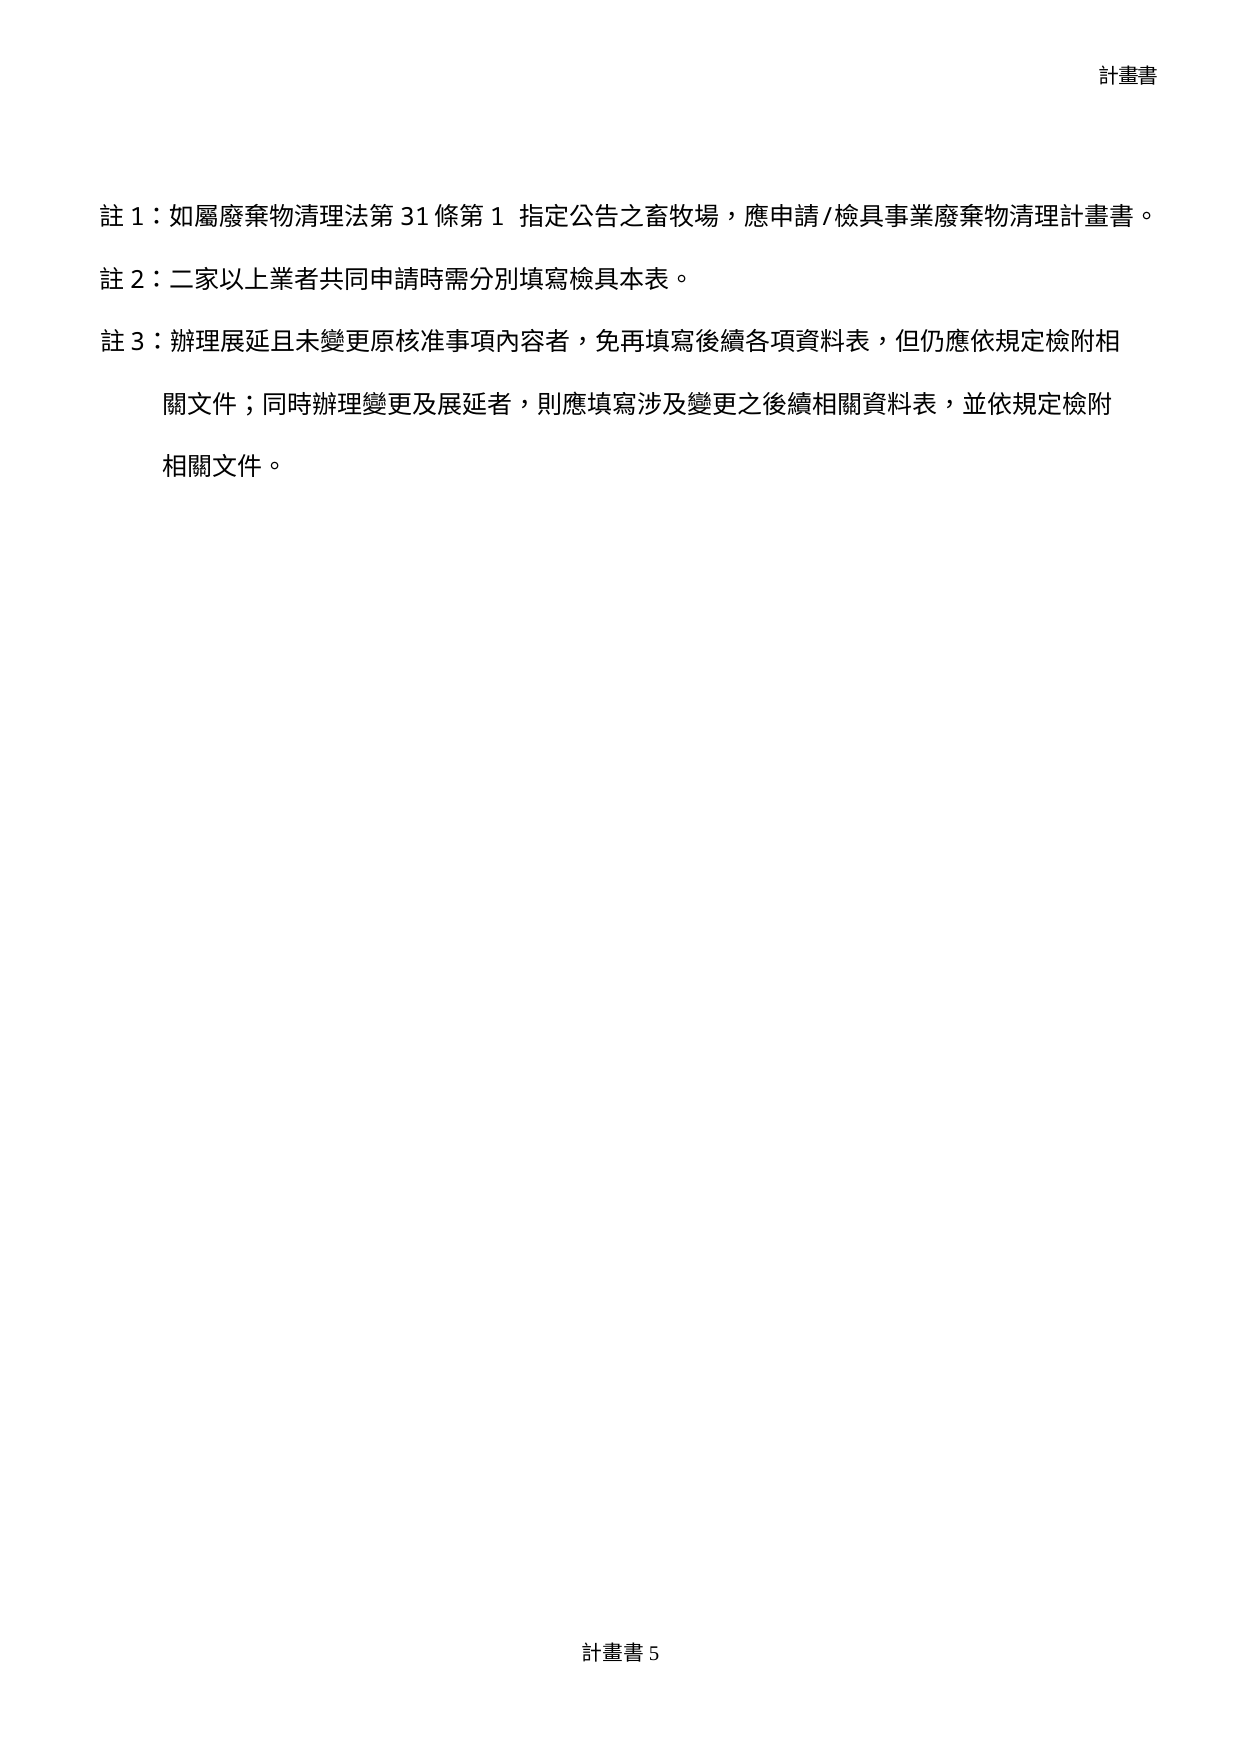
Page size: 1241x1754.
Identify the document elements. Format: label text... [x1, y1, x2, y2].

text 註3：辦理展延且未變更原核准事項內容者，免再填寫後續各項資料表，但仍應依規定檢附相關文件；同時辦理變更及展延者，則應填寫涉及變更之後續相關資料表，並依規定檢附相關文件。 [100, 298, 1122, 486]
text 註2：二家以上業者共同申請時需分別填寫檢具本表。 [99, 236, 1122, 298]
text 註1：如屬廢棄物清理法第31條第1 指定公告之畜牧場，應申請/檢具事業廢棄物清理計畫書。 [99, 173, 1181, 236]
